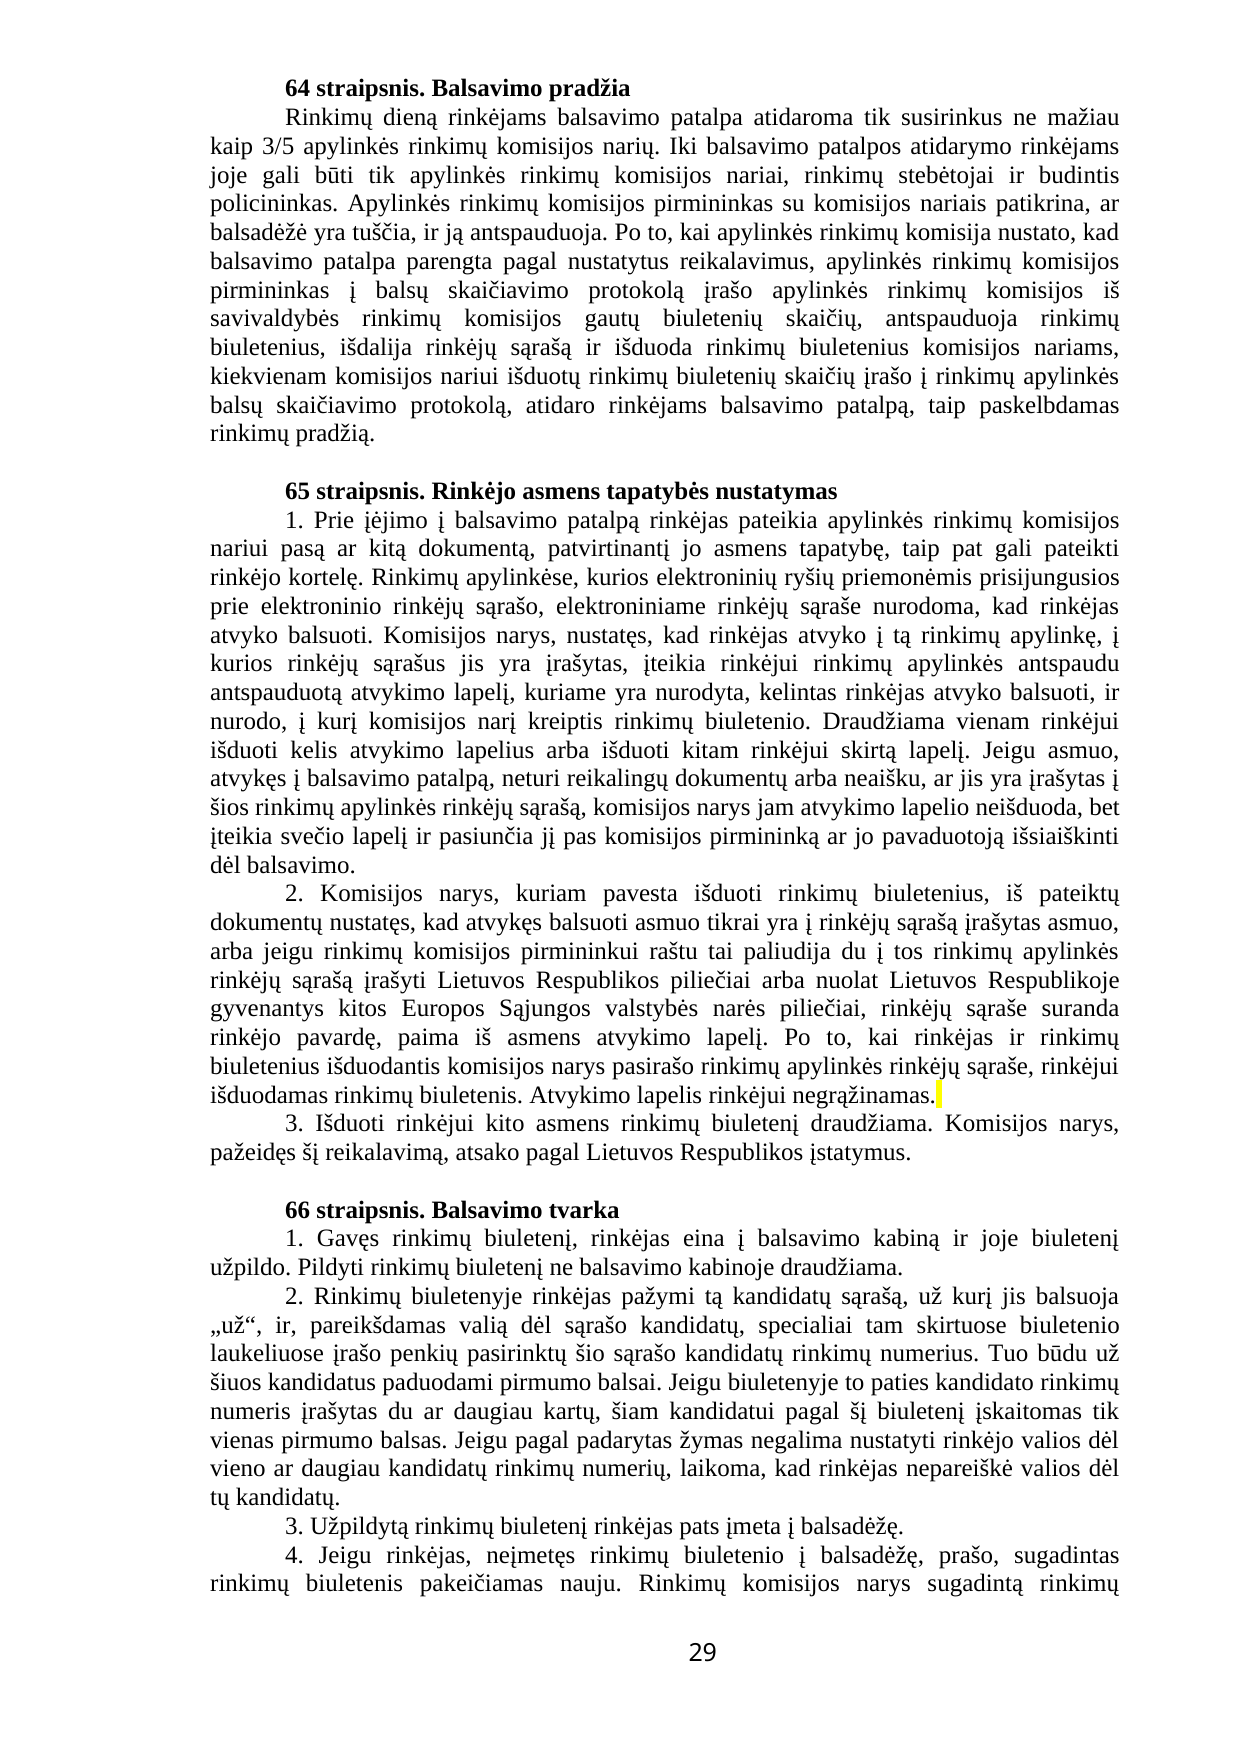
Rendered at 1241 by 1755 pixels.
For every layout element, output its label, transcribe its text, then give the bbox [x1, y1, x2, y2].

text 4. Jeigu rinkėjas, neįmetęs rinkimų biuletenio į balsadėžę, prašo, sugadintas rinkimų biuletenis pakeičiamas nauju. Rinkimų komisijos narys sugadintą rinkimų [210, 1540, 1120, 1597]
text 1. Gavęs rinkimų biuletenį, rinkėjas eina į balsavimo kabiną ir joje biuletenį užpildo. Pildyti rinkimų biuletenį ne balsavimo kabinoje draudžiama. [210, 1223, 1120, 1281]
text 1. Prie įėjimo į balsavimo patalpą rinkėjas pateikia apylinkės rinkimų komisijos nariui pasą ar kitą dokumentą, patvirtinantį jo asmens tapatybę, taip pat gali pateikti rinkėjo kortelę. Rinkimų apylinkėse, kurios elektroninių ryšių priemonėmis prisijungusios prie elektroninio rinkėjų sąrašo, elektroniniame rinkėjų sąraše nurodoma, kad rinkėjas atvyko balsuoti. Komisijos narys, nustatęs, kad rinkėjas atvyko į tą rinkimų apylinkę, į kurios rinkėjų sąrašus jis yra įrašytas, įteikia rinkėjui rinkimų apylinkės antspaudu antspauduotą atvykimo lapelį, kuriame yra nurodyta, kelintas rinkėjas atvyko balsuoti, ir nurodo, į kurį komisijos narį kreiptis rinkimų biuletenio. Draudžiama vienam rinkėjui išduoti kelis atvykimo lapelius arba išduoti kitam rinkėjui skirtą lapelį. Jeigu asmuo, atvykęs į balsavimo patalpą, neturi reikalingų dokumentų arba neaišku, ar jis yra įrašytas į šios rinkimų apylinkės rinkėjų sąrašą, komisijos narys jam atvykimo lapelio neišduoda, bet įteikia svečio lapelį ir pasiunčia jį pas komisijos pirmininką ar jo pavaduotoją išsiaiškinti dėl balsavimo. [210, 505, 1120, 878]
text 2. Rinkimų biuletenyje rinkėjas pažymi tą kandidatų sąrašą, už kurį jis balsuoja „už“, ir, pareikšdamas valią dėl sąrašo kandidatų, specialiai tam skirtuose biuletenio laukeliuose įrašo penkių pasirinktų šio sąrašo kandidatų rinkimų numerius. Tuo būdu už šiuos kandidatus paduodami pirmumo balsai. Jeigu biuletenyje to paties kandidato rinkimų numeris įrašytas du ar daugiau kartų, šiam kandidatui pagal šį biuletenį įskaitomas tik vienas pirmumo balsas. Jeigu pagal padarytas žymas negalima nustatyti rinkėjo valios dėl vieno ar daugiau kandidatų rinkimų numerių, laikoma, kad rinkėjas nepareiškė valios dėl tų kandidatų. [210, 1281, 1120, 1511]
text 2. Komisijos narys, kuriam pavesta išduoti rinkimų biuletenius, iš pateiktų dokumentų nustatęs, kad atvykęs balsuoti asmuo tikrai yra į rinkėjų sąrašą įrašytas asmuo, arba jeigu rinkimų komisijos pirmininkui raštu tai paliudija du į tos rinkimų apylinkės rinkėjų sąrašą įrašyti Lietuvos Respublikos piliečiai arba nuolat Lietuvos Respublikoje gyvenantys kitos Europos Sąjungos valstybės narės piliečiai, rinkėjų sąraše suranda rinkėjo pavardę, paima iš asmens atvykimo lapelį. Po to, kai rinkėjas ir rinkimų biuletenius išduodantis komisijos narys pasirašo rinkimų apylinkės rinkėjų sąraše, rinkėjui išduodamas rinkimų biuletenis. Atvykimo lapelis rinkėjui negrąžinamas. [210, 878, 1120, 1108]
text 3. Užpildytą rinkimų biuletenį rinkėjas pats įmeta į balsadėžę. [210, 1511, 1120, 1540]
text Rinkimų dieną rinkėjams balsavimo patalpa atidaroma tik susirinkus ne mažiau kaip 3/5 apylinkės rinkimų komisijos narių. Iki balsavimo patalpos atidarymo rinkėjams joje gali būti tik apylinkės rinkimų komisijos nariai, rinkimų stebėtojai ir budintis policininkas. Apylinkės rinkimų komisijos pirmininkas su komisijos nariais patikrina, ar balsadėžė yra tuščia, ir ją antspauduoja. Po to, kai apylinkės rinkimų komisija nustato, kad balsavimo patalpa parengta pagal nustatytus reikalavimus, apylinkės rinkimų komisijos pirmininkas į balsų skaičiavimo protokolą įrašo apylinkės rinkimų komisijos iš savivaldybės rinkimų komisijos gautų biuletenių skaičių, antspauduoja rinkimų biuletenius, išdalija rinkėjų sąrašą ir išduoda rinkimų biuletenius komisijos nariams, kiekvienam komisijos nariui išduotų rinkimų biuletenių skaičių įrašo į rinkimų apylinkės balsų skaičiavimo protokolą, atidaro rinkėjams balsavimo patalpą, taip paskelbdamas rinkimų pradžią. [210, 102, 1120, 447]
text 65 straipsnis. Rinkėjo asmens tapatybės nustatymas [210, 476, 1120, 505]
text 3. Išduoti rinkėjui kito asmens rinkimų biuletenį draudžiama. Komisijos narys, pažeidęs šį reikalavimą, atsako pagal Lietuvos Respublikos įstatymus. [210, 1108, 1120, 1166]
text 66 straipsnis. Balsavimo tvarka [210, 1195, 1120, 1223]
text 64 straipsnis. Balsavimo pradžia [210, 73, 1120, 102]
